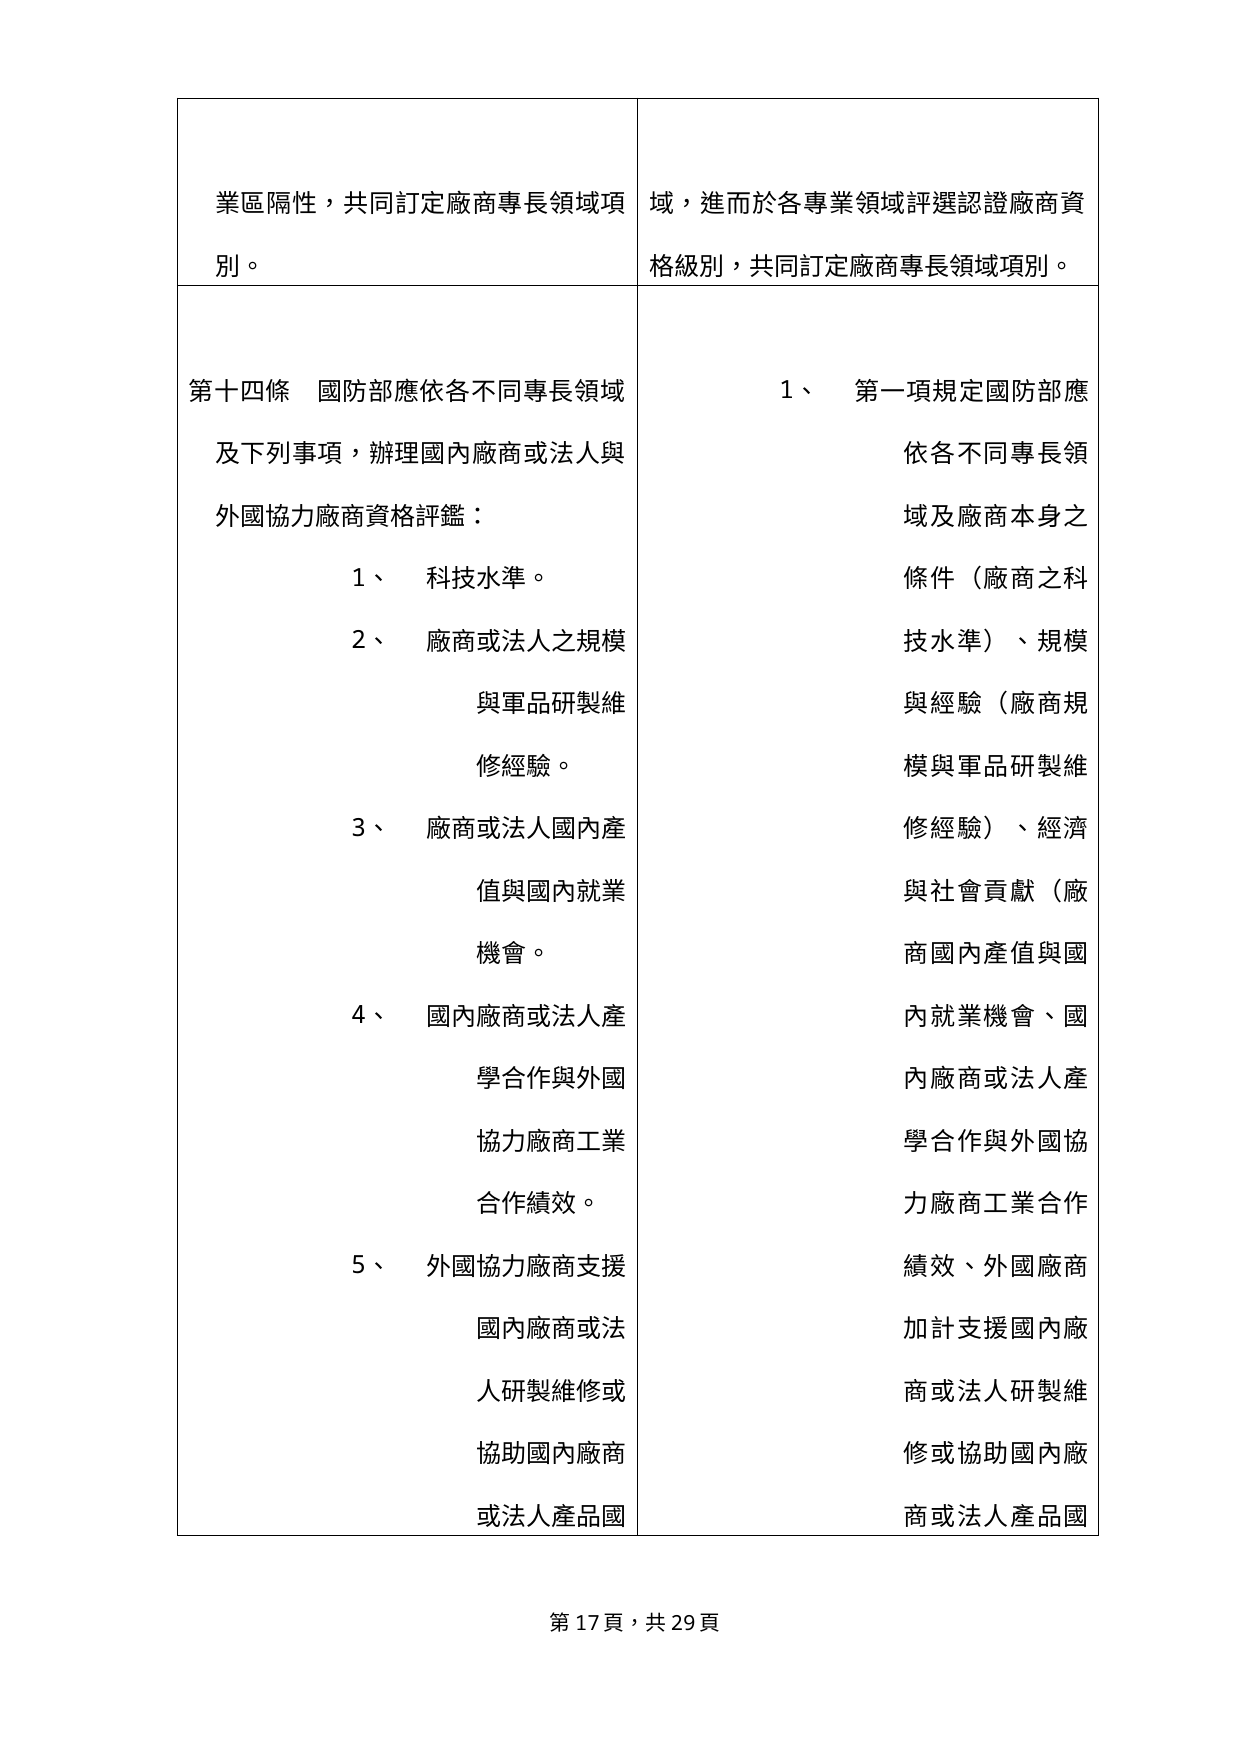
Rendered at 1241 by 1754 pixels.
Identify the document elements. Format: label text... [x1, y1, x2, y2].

table_cell 業區隔性，共同訂定廠商專長領域項別。 [178, 99, 637, 285]
table_cell 第十四條 國防部應依各不同專長領域及下列事項，辦理國內廠商或法人與外國協力廠商資格評鑑： 科技水準。 廠商或法人之規模與軍品研製維修經驗。 廠商或法人國內產值與國內就業機會。 國內廠商或法人產學合作與外國協力廠商工業合作績效。 外國協力廠商支援國內廠商或法人研製維修或協助國內廠商或法人產品國際認證之績效。 廠商應備妥資格文件及評鑑資料，向國防部申請特定專長領域之資格級別認證，由國防部會同其他主辦機關共同核定之。 資格認證之效期，除有本條例第十五條、第十六條所定撤銷、降低或中止認證之廠商資格等級情事外，自核定日起算三年。 第二項資格級別認證基準、程序及核認之規則，由國防部會同其他主辦機關定之。 [178, 286, 637, 1535]
table_cell 域，進而於各專業領域評選認證廠商資格級別，共同訂定廠商專長領域項別。 [638, 99, 1098, 285]
table_cell 第一項規定國防部應依各不同專長領域及廠商本身之條件（廠商之科技水準）、規模與經驗（廠商規模與軍品研製維修經驗）、經濟與社會貢獻（廠商國內產值與國內就業機會、國內廠商或法人產學合作與外國協力廠商工業合作績效、外國廠商加計支援國內廠商或法人研製維修或協助國內廠商或法人產品國 [638, 286, 1098, 1535]
